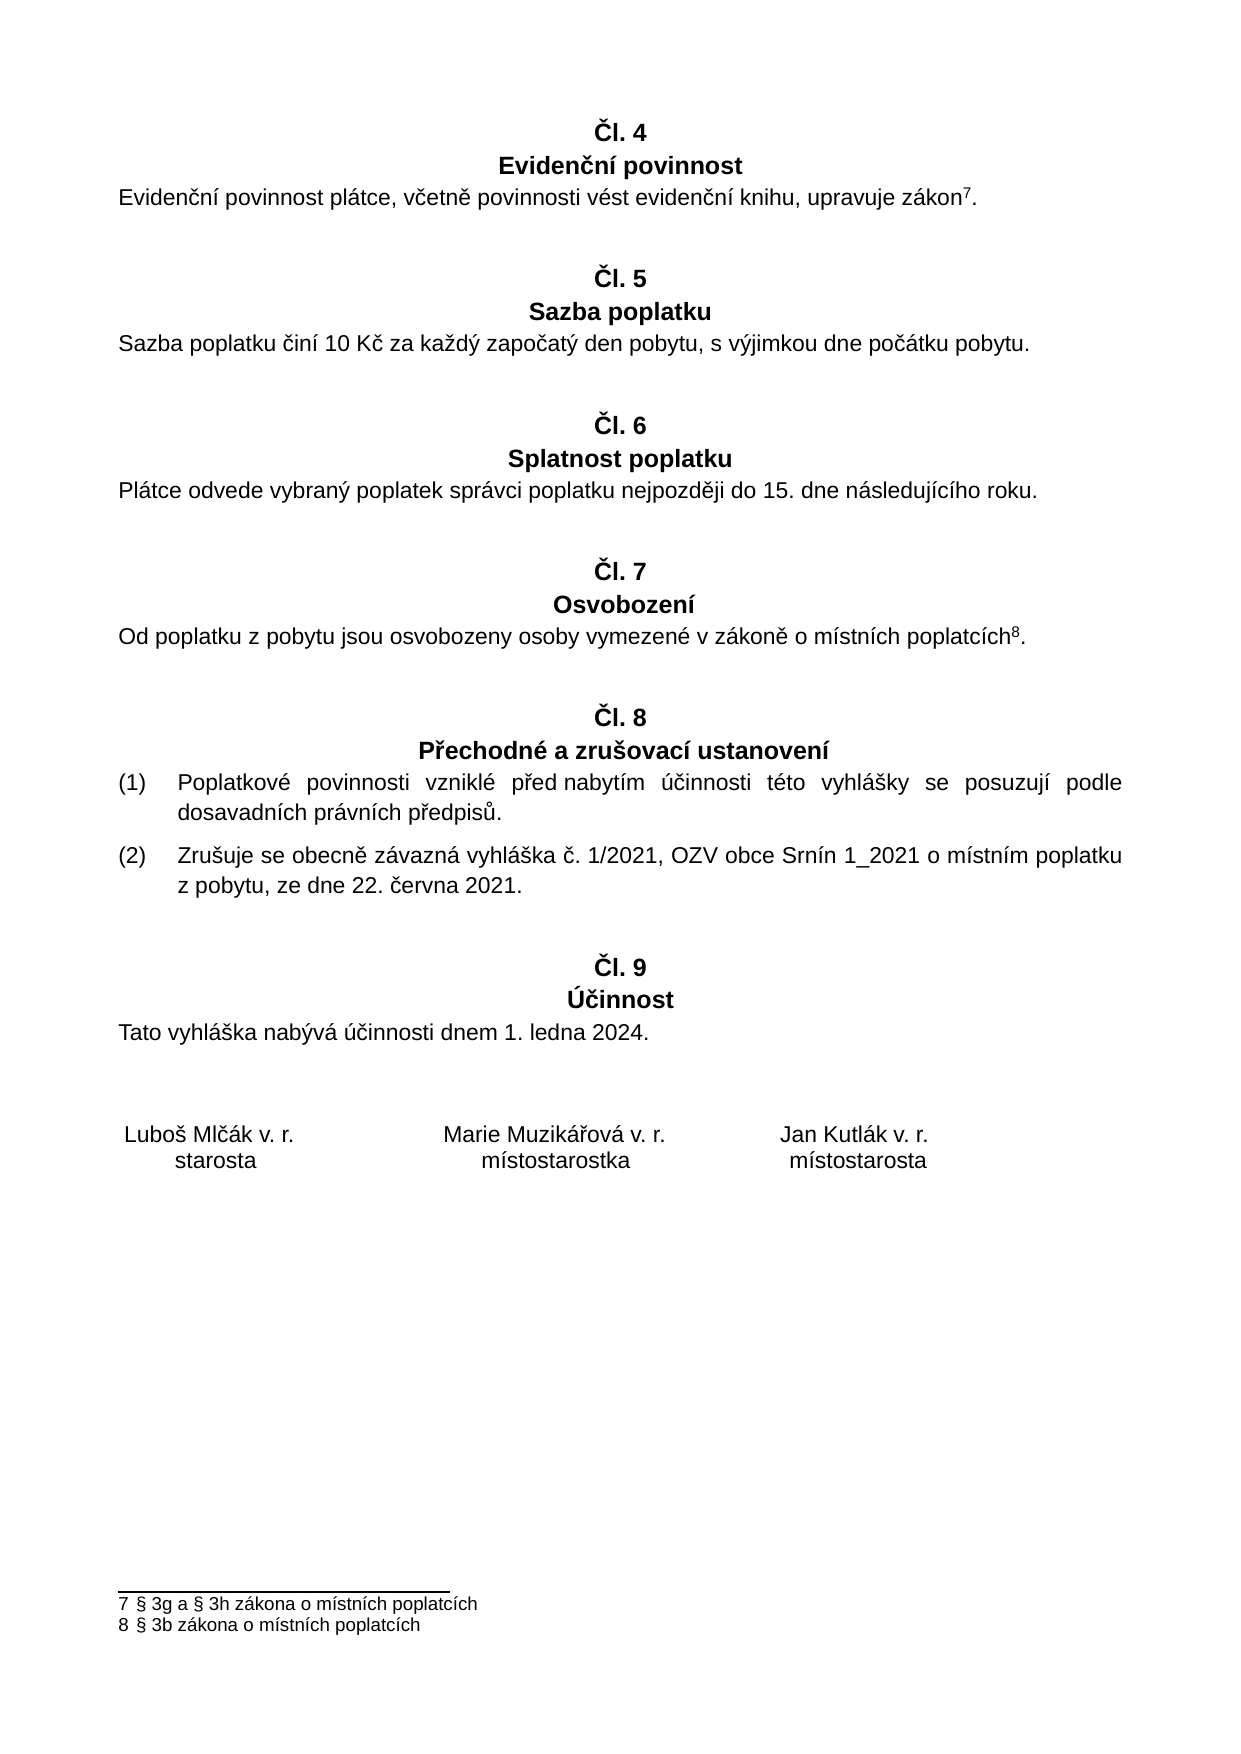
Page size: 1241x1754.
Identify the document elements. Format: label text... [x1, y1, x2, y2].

text Evidenční povinnost plátce, včetně povinnosti vést evidenční knihu, upravuje zákon. [118, 184, 1122, 211]
text Plátce odvede vybraný poplatek správci poplatku nejpozději do 15. dne následujícího roku. [118, 477, 1122, 503]
table_cell [620, 1179, 1122, 1297]
subtitle Čl. 7 Osvobození [118, 557, 1122, 619]
text Sazba poplatku činí 10 Kč za každý započatý den pobytu, s výjimkou dne počátku pobytu. [118, 330, 1122, 357]
text § 3g a § 3h zákona o místních poplatcích [118, 1592, 1122, 1614]
table_header Luboš Mlčák v. r. starosta [118, 1061, 384, 1179]
subtitle Čl. 6 Splatnost poplatku [118, 411, 1122, 472]
subtitle Čl. 8 Přechodné a zrušovací ustanovení [118, 703, 1122, 765]
text Od poplatku z pobytu jsou osvobozeny osoby vymezené v zákoně o místních poplatcích. [118, 623, 1122, 649]
text § 3b zákona o místních poplatcích [118, 1614, 1122, 1635]
table_header Marie Muzikářová v. r. Jan Kutlák v. r. místostarostka místostarosta [384, 1061, 1122, 1179]
list Poplatkové povinnosti vzniklé před nabytím účinnosti této vyhlášky se posuzují podle dosavadních právních předpisů. [118, 769, 1122, 826]
subtitle Čl. 4 Evidenční povinnost [118, 118, 1122, 180]
subtitle Čl. 9 Účinnost [118, 952, 1122, 1014]
text Tato vyhláška nabývá účinnosti dnem 1. ledna 2024. [118, 1018, 1122, 1045]
table_cell [118, 1179, 620, 1297]
subtitle Čl. 5 Sazba poplatku [118, 264, 1122, 326]
list Zrušuje se obecně závazná vyhláška č. 1/2021, OZV obce Srnín 1_2021 o místním poplatku z pobytu, ze dne 22. června 2021. [118, 842, 1122, 899]
